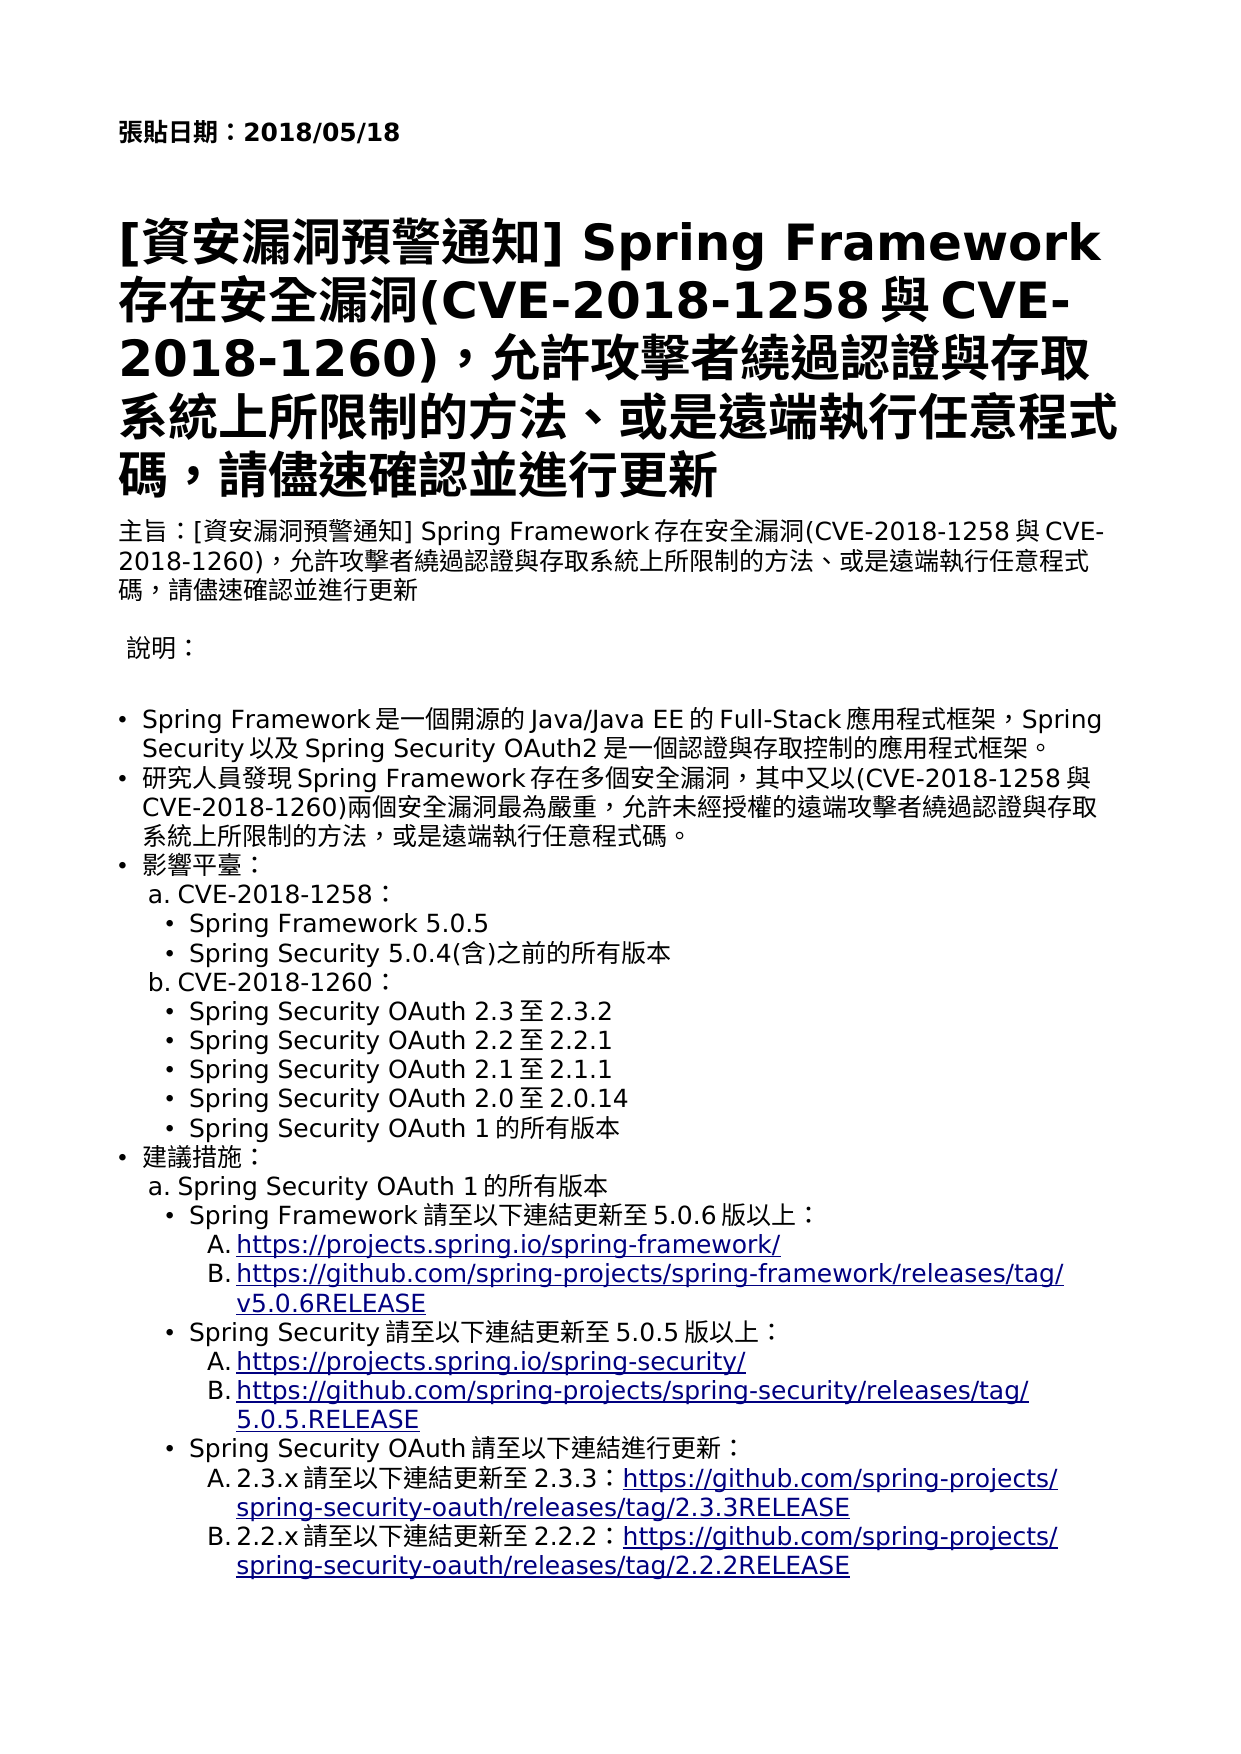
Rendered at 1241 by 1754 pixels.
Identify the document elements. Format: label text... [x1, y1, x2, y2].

subtitle [資安漏洞預警通知] Spring Framework存在安全漏洞(CVE-2018-1258與CVE-2018-1260)，允許攻擊者繞過認證與存取系統上所限制的方法、或是遠端執行任意程式碼，請儘速確認並進行更新 [118, 214, 1122, 505]
list CVE-2018-1260： [148, 968, 1122, 997]
text 張貼日期：2018/05/18 [118, 118, 1122, 176]
list Spring Security OAuth 2.2至2.2.1 [165, 1026, 1122, 1055]
list Spring Security OAuth 2.0至2.0.14 [165, 1084, 1122, 1114]
list Spring Framework請至以下連結更新至5.0.6版以上： [165, 1201, 1122, 1230]
list 研究人員發現Spring Framework存在多個安全漏洞，其中又以(CVE-2018-1258與CVE-2018-1260)兩個安全漏洞最為嚴重，允許未經授權的遠端攻擊者繞過認證與存取系統上所限制的方法，或是遠端執行任意程式碼。 [118, 764, 1122, 851]
list Spring Security請至以下連結更新至5.0.5版以上： [165, 1318, 1122, 1347]
list 影響平臺： [118, 851, 1122, 880]
list Spring Security OAuth 1的所有版本 [165, 1114, 1122, 1143]
list CVE-2018-1258： [148, 880, 1122, 909]
list https://github.com/spring-projects/spring-framework/releases/tag/v5.0.6RELEASE [207, 1259, 1122, 1318]
list 2.3.x請至以下連結更新至2.3.3：https://github.com/spring-projects/spring-security-oauth/releases/tag/2.3.3RELEASE [207, 1464, 1122, 1522]
list https://projects.spring.io/spring-security/ [207, 1347, 1122, 1376]
text 主旨：[資安漏洞預警通知] Spring Framework存在安全漏洞(CVE-2018-1258與CVE-2018-1260)，允許攻擊者繞過認證與存取系統上所限制的方法、或是遠端執行任意程式碼，請儘速確認並進行更新 說明： [118, 518, 1122, 663]
list Spring Security OAuth 2.3至2.3.2 [165, 997, 1122, 1026]
list 2.2.x請至以下連結更新至2.2.2：https://github.com/spring-projects/spring-security-oauth/releases/tag/2.2.2RELEASE [207, 1522, 1122, 1580]
list Spring Security OAuth請至以下連結進行更新： [165, 1434, 1122, 1464]
list https://github.com/spring-projects/spring-security/releases/tag/5.0.5.RELEASE [207, 1376, 1122, 1434]
list Spring Security OAuth 2.1至2.1.1 [165, 1055, 1122, 1084]
list https://projects.spring.io/spring-framework/ [207, 1230, 1122, 1259]
list 建議措施： [118, 1143, 1122, 1172]
list Spring Framework是一個開源的Java/Java EE的Full-Stack應用程式框架，Spring Security以及Spring Security OAuth2是一個認證與存取控制的應用程式框架。 [118, 705, 1122, 764]
list Spring Security 5.0.4(含)之前的所有版本 [165, 939, 1122, 968]
list Spring Framework 5.0.5 [165, 909, 1122, 939]
list Spring Security OAuth 1的所有版本 [148, 1172, 1122, 1201]
